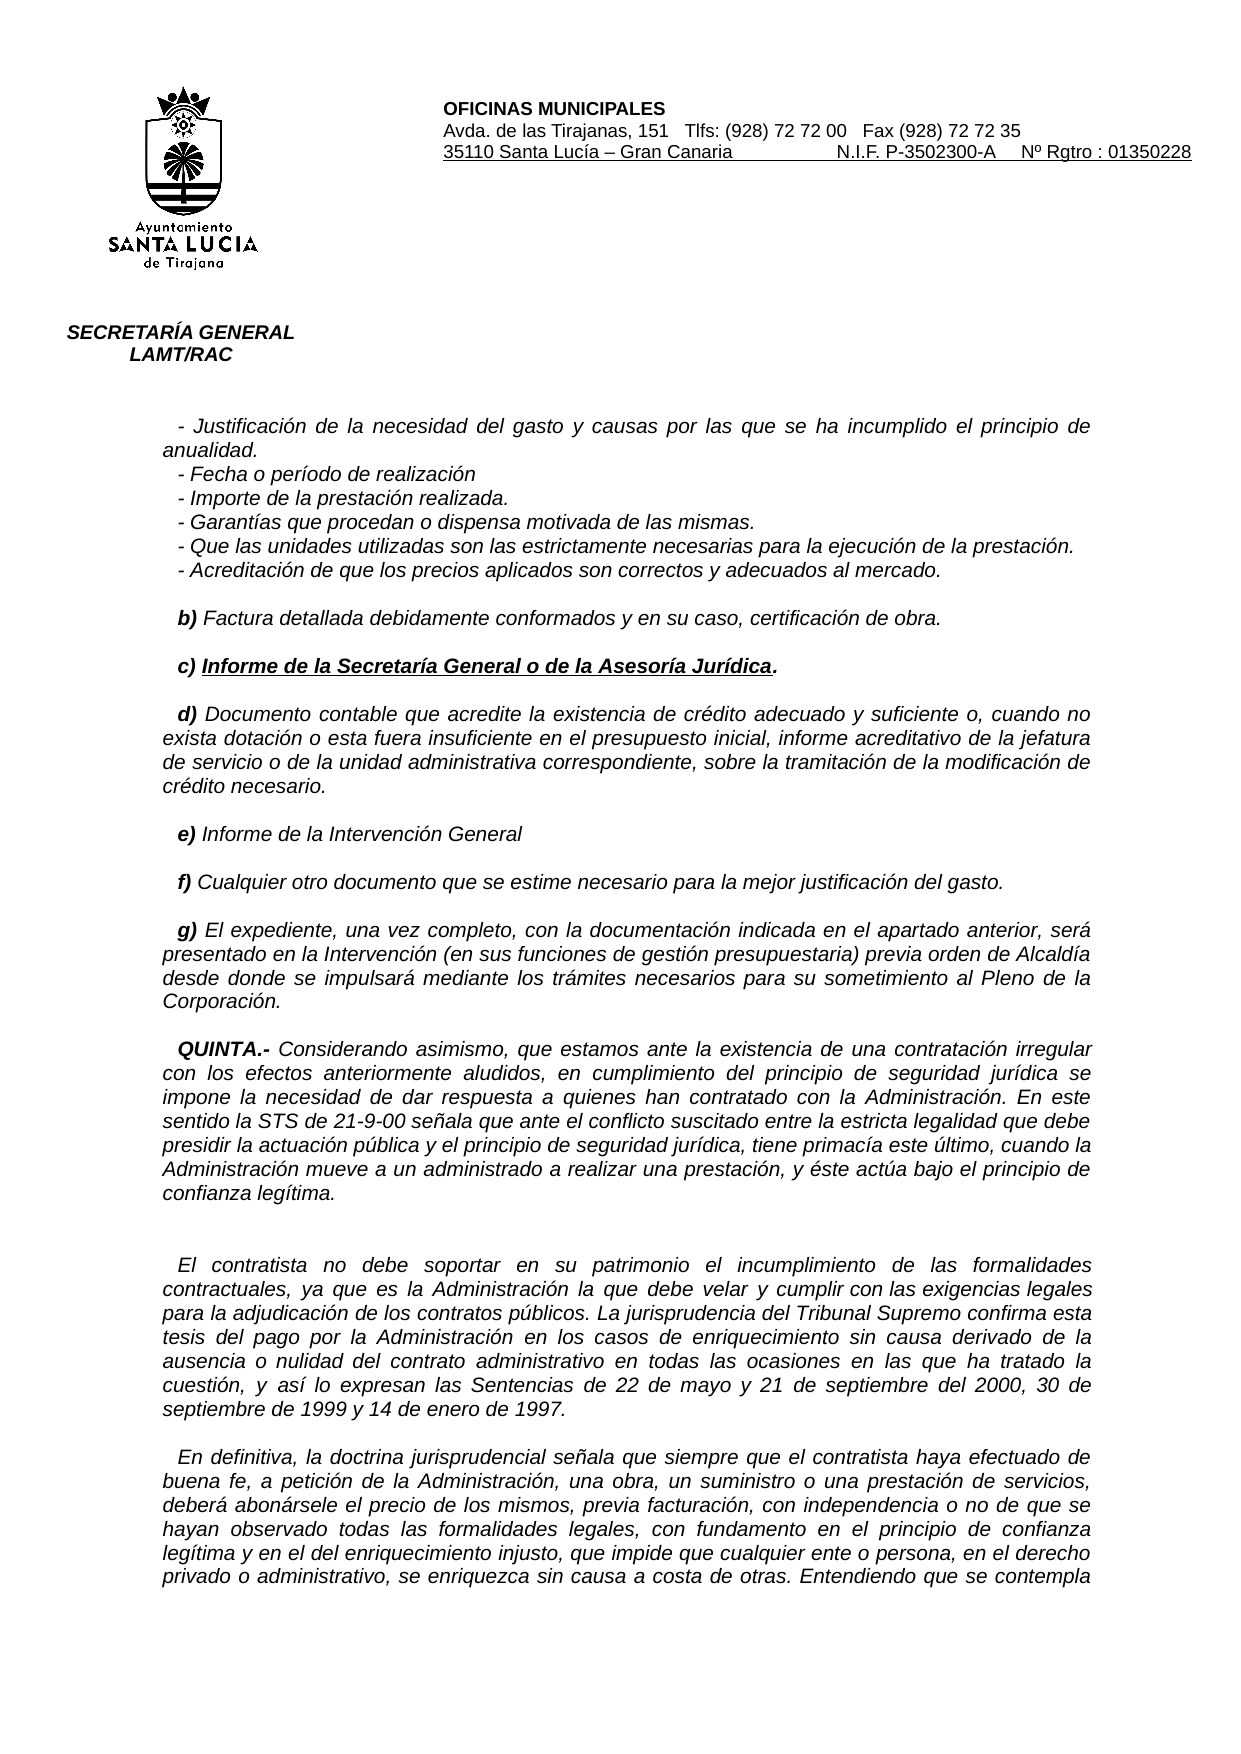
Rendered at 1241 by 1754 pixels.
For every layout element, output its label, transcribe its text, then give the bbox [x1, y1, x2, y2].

text g) El expediente, una vez completo, con la documentación indicada en el apartado anterior, será presentado en la Intervención (en sus funciones de gestión presupuestaria) previa orden de Alcaldía desde donde se impulsará mediante los trámites necesarios para su sometimiento al Pleno de la Corporación. [162, 917, 1092, 1013]
text d) Documento contable que acredite la existencia de crédito adecuado y suficiente o, cuando no exista dotación o esta fuera insuficiente en el presupuesto inicial, informe acreditativo de la jefatura de servicio o de la unidad administrativa correspondiente, sobre la tramitación de la modificación de crédito necesario. [162, 702, 1092, 798]
text - Fecha o período de realización [162, 462, 1092, 486]
text - Que las unidades utilizadas son las estrictamente necesarias para la ejecución de la prestación. [162, 534, 1092, 558]
text El contratista no debe soportar en su patrimonio el incumplimiento de las formalidades contractuales, ya que es la Administración la que debe velar y cumplir con las exigencias legales para la adjudicación de los contratos públicos. La jurisprudencia del Tribunal Supremo confirma esta tesis del pago por la Administración en los casos de enriquecimiento sin causa derivado de la ausencia o nulidad del contrato administrativo en todas las ocasiones en las que ha tratado la cuestión, y así lo expresan las Sentencias de 22 de mayo y 21 de septiembre del 2000, 30 de septiembre de 1999 y 14 de enero de 1997. [162, 1253, 1093, 1421]
text En definitiva, la doctrina jurisprudencial señala que siempre que el contratista haya efectuado de buena fe, a petición de la Administración, una obra, un suministro o una prestación de servicios, deberá abonársele el precio de los mismos, previa facturación, con independencia o no de que se hayan observado todas las formalidades legales, con fundamento en el principio de confianza legítima y en el del enriquecimiento injusto, que impide que cualquier ente o persona, en el derecho privado o administrativo, se enriquezca sin causa a costa de otras. Entendiendo que se contempla [162, 1444, 1093, 1588]
picture [80, 56, 286, 296]
text - Acreditación de que los precios aplicados son correctos y adecuados al mercado. [162, 558, 1092, 582]
text - Importe de la prestación realizada. [162, 486, 1092, 510]
text QUINTA.- Considerando asimismo, que estamos ante la existencia de una contratación irregular con los efectos anteriormente aludidos, en cumplimiento del principio de seguridad jurídica se impone la necesidad de dar respuesta a quienes han contratado con la Administración. En este sentido la STS de 21-9-00 señala que ante el conflicto suscitado entre la estricta legalidad que debe presidir la actuación pública y el principio de seguridad jurídica, tiene primacía este último, cuando la Administración mueve a un administrado a realizar una prestación, y éste actúa bajo el principio de confianza legítima. [162, 1037, 1093, 1205]
text b) Factura detallada debidamente conformados y en su caso, certificación de obra. [162, 606, 1092, 630]
text - Justificación de la necesidad del gasto y causas por las que se ha incumplido el principio de anualidad. [162, 414, 1092, 462]
text e) Informe de la Intervención General [162, 822, 1092, 846]
text c) Informe de la Secretaría General o de la Asesoría Jurídica. [162, 654, 1092, 678]
text f) Cualquier otro documento que se estime necesario para la mejor justificación del gasto. [162, 869, 1092, 893]
text - Garantías que procedan o dispensa motivada de las mismas. [162, 510, 1092, 534]
